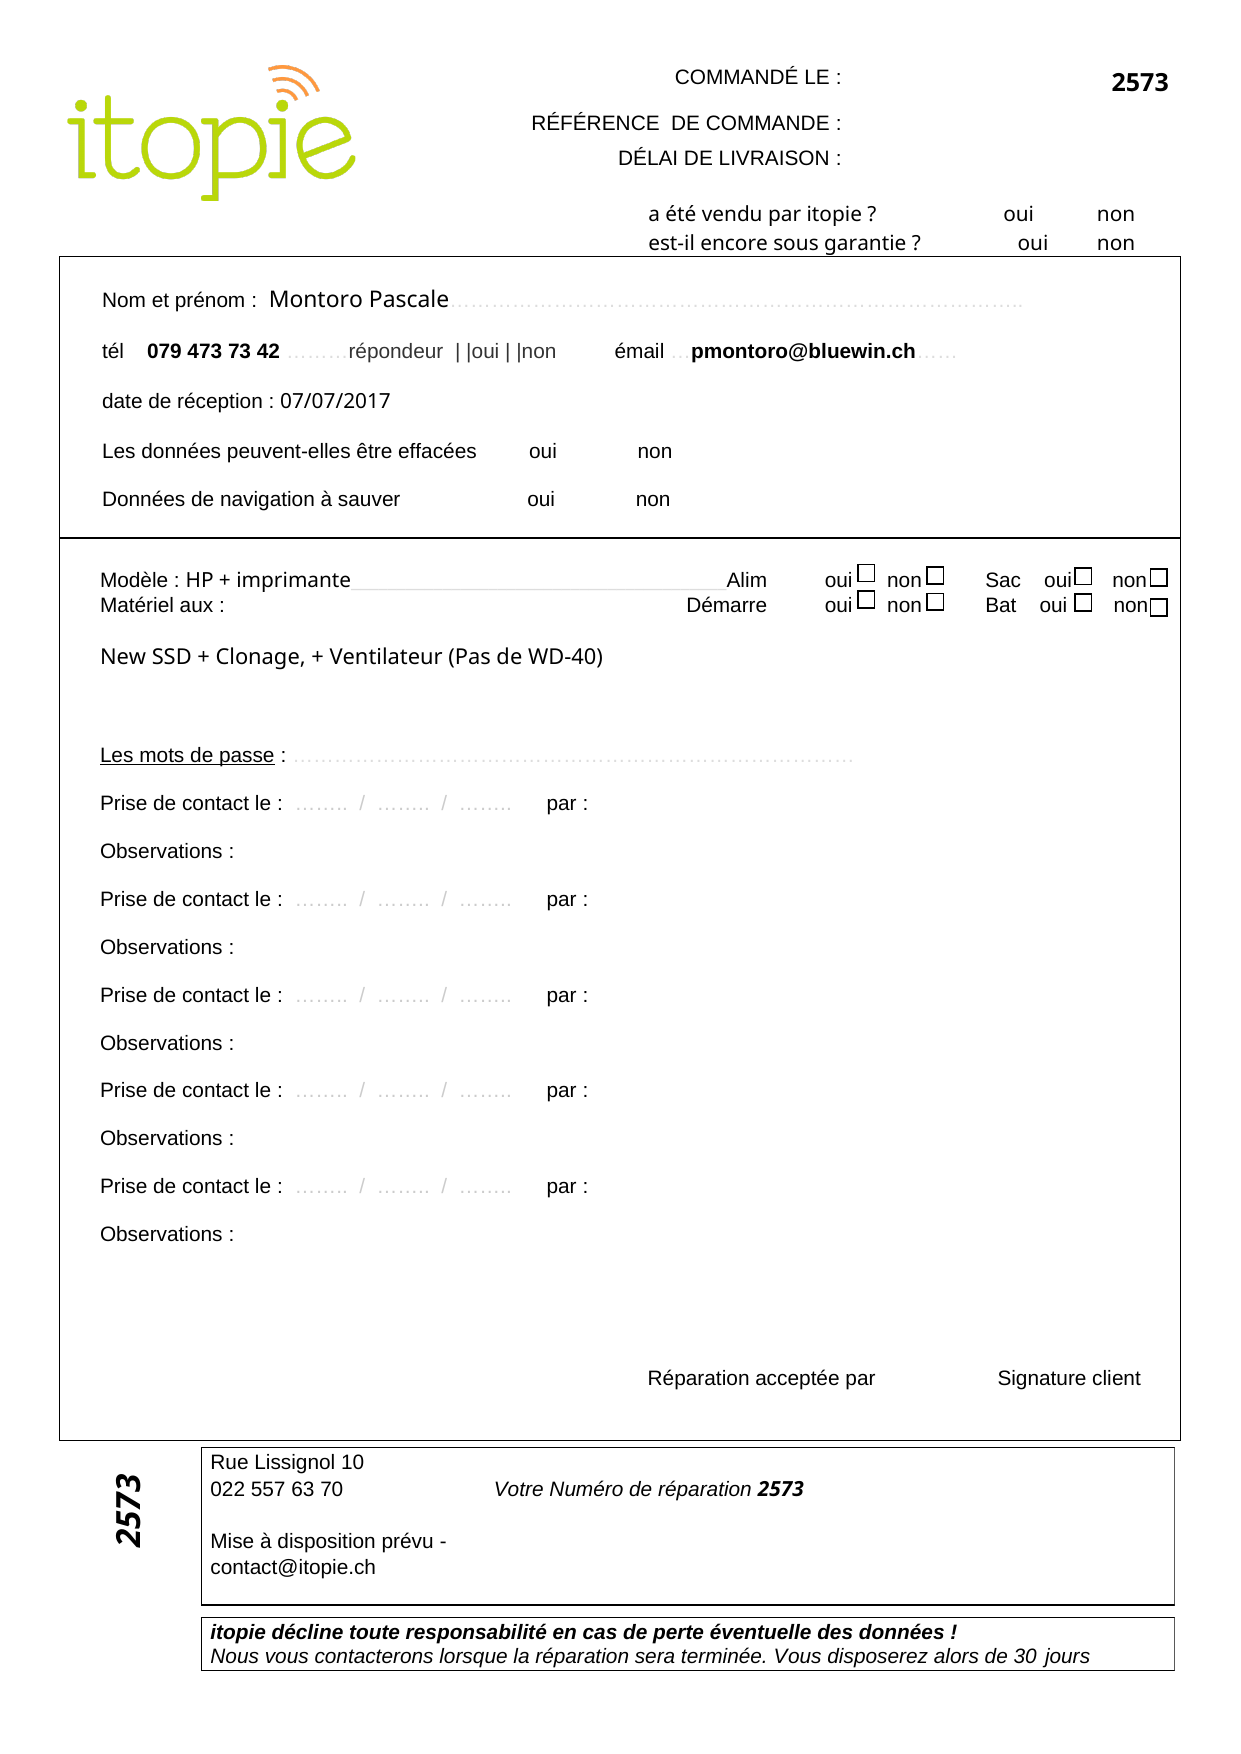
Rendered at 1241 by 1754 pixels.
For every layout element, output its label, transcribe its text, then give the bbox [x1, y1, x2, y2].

picture [67, 65, 356, 201]
table_cell DÉLAI DE LIVRAISON : [490, 140, 847, 175]
text Nom et prénom : Montoro Pascale……………………………………………………………………….. [60, 280, 1180, 314]
text Modèle : HP + imprimante Alim oui non Sac oui non [948, 562, 1180, 590]
text Modèle : HP + imprimante Alim oui non Sac oui non [879, 562, 925, 590]
text Prise de contact le : …….. / …….. / …….. par : [60, 788, 1180, 815]
text Observations : [60, 1027, 1180, 1054]
text Observations : [60, 1219, 1180, 1246]
table_header Rue Lissignol 10 022 557 63 70 Votre Numéro de réparation 2573 Mise à disposition prévu - contact@itopie.ch [195, 1441, 1180, 1611]
text a été vendu par itopie ? oui non [59, 199, 1181, 228]
table_header 2573 [59, 1441, 195, 1677]
text Matériel aux : Démarre oui non Bat oui non [60, 590, 1180, 617]
table_cell RÉFÉRENCE DE COMMANDE : [490, 105, 847, 140]
text New SSD + Clonage, + Ventilateur (Pas de WD-40) [60, 638, 1180, 671]
text Prise de contact le : …….. / …….. / …….. par : [60, 979, 1180, 1006]
text Réparation acceptée par Signature client [60, 1363, 1180, 1390]
table_cell [847, 140, 1180, 175]
text date de réception : 07/07/2017 [60, 383, 1180, 415]
text Observations : [60, 931, 1180, 958]
table_header COMMANDÉ LE : [490, 59, 847, 104]
text tél 079 473 73 42 ………répondeur | |oui | |non émail …pmontoro@bluewin.ch…… [60, 335, 1180, 362]
table_header 2573 [847, 59, 1180, 104]
table_cell itopie décline toute responsabilité en cas de perte éventuelle des données ! Nous vous contacterons lorsque la réparation sera terminée. Vous disposerez alors de 30 jours [195, 1611, 1180, 1677]
text Les mots de passe : ……………………………………………………………………… [60, 740, 1180, 767]
text Prise de contact le : …….. / …….. / …….. par : [60, 883, 1180, 911]
text Les données peuvent-elles être effacées oui non [60, 436, 1180, 463]
text Données de navigation à sauver oui non [60, 484, 1180, 511]
text Observations : [60, 1123, 1180, 1150]
text Prise de contact le : …….. / …….. / …….. par : [60, 1171, 1180, 1198]
text Observations : [60, 836, 1180, 863]
text Prise de contact le : …….. / …….. / …….. par : [60, 1075, 1180, 1102]
table_cell [847, 105, 1180, 140]
text Modèle : HP + imprimante Alim oui non Sac oui non [60, 562, 856, 590]
text est-il encore sous garantie ? oui non [59, 228, 1181, 256]
